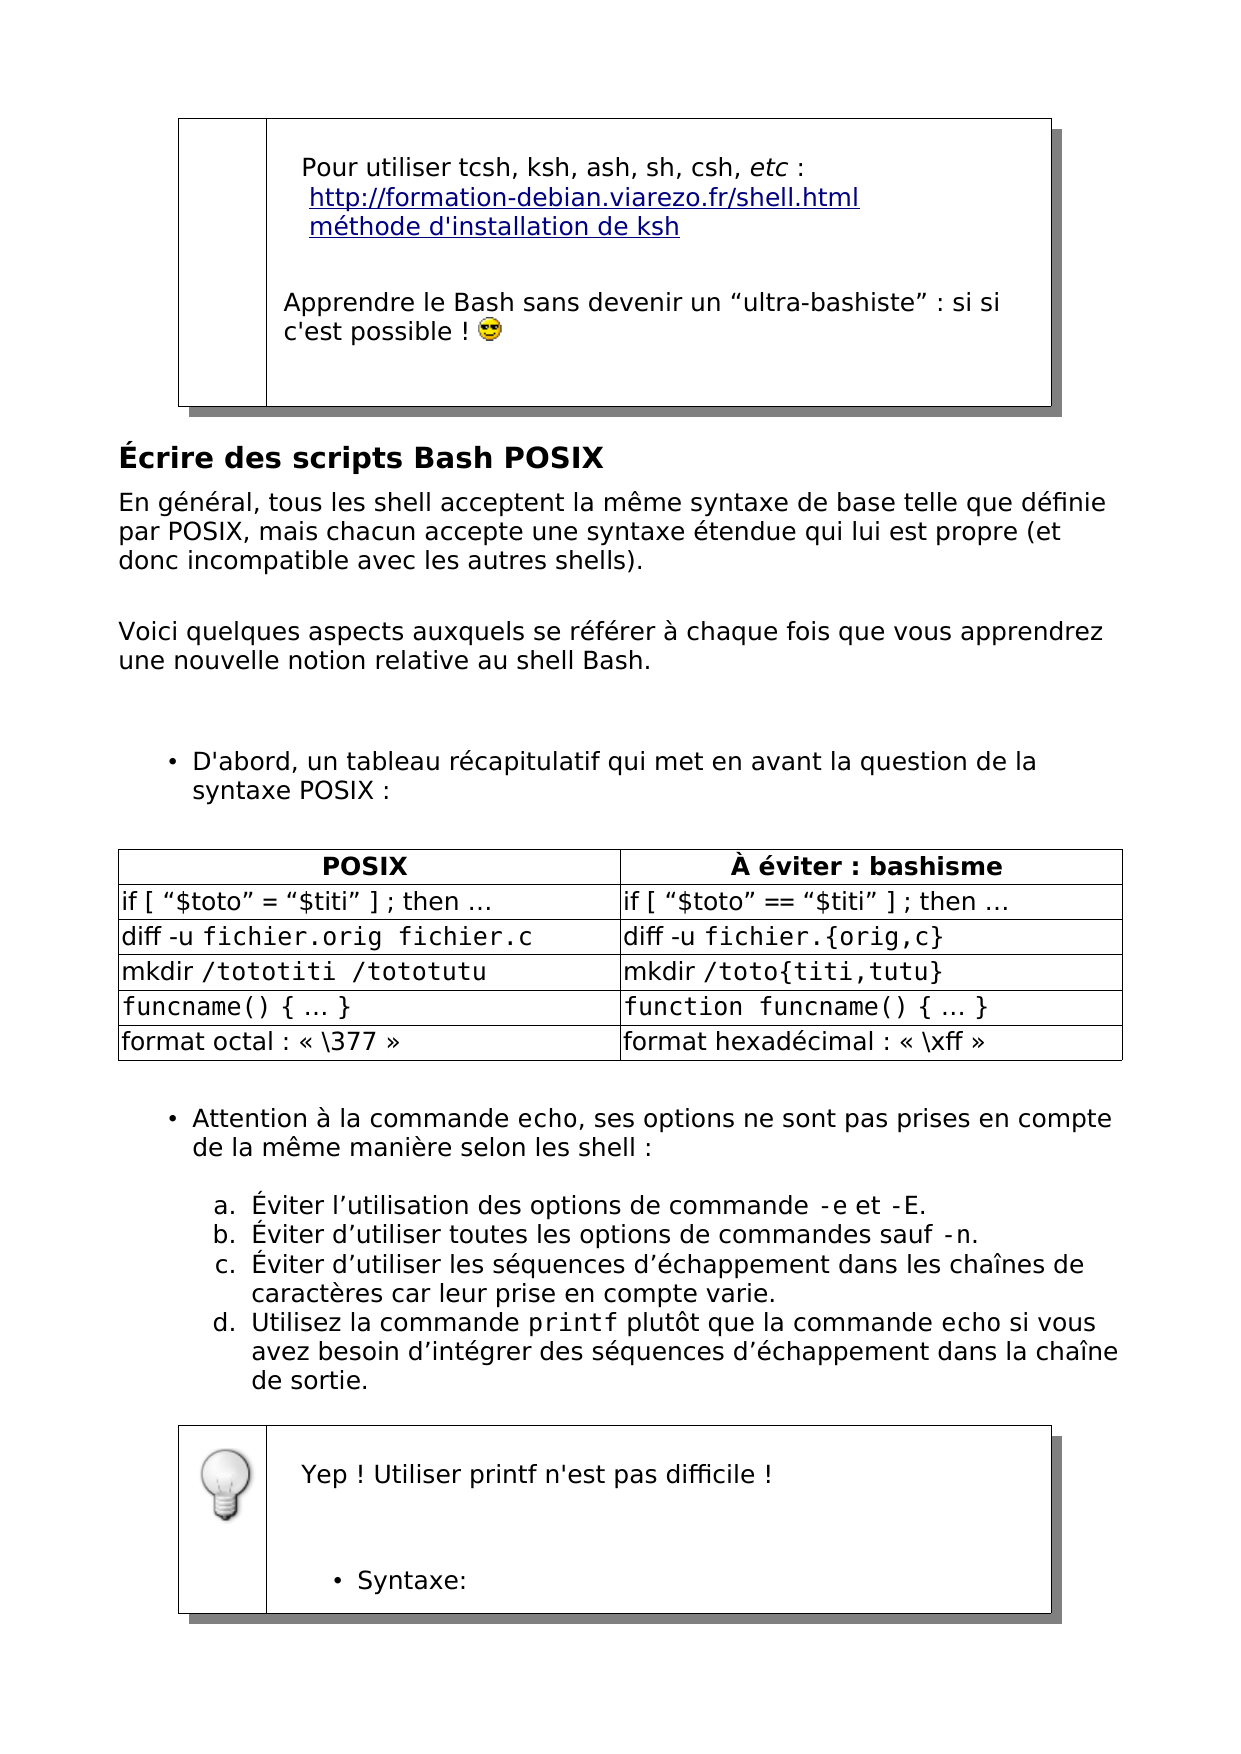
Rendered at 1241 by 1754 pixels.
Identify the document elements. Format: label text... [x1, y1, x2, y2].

table_header À éviter : bashisme [621, 850, 1122, 884]
table_header Pour utiliser tcsh, ksh, ash, sh, csh, etc : http://formation-debian.viarezo.fr/shell.html méthode d'installation de ksh Apprendre le Bash sans devenir un “ultra-bashiste” : si si c'est possible ! [267, 119, 1051, 406]
list Éviter l’utilisation des options de commande -e et -E. [236, 1192, 1122, 1221]
table_cell diff -u fichier.orig fichier.c [119, 920, 620, 954]
table_header POSIX [119, 850, 620, 884]
text En général, tous les shell acceptent la même syntaxe de base telle que définie par POSIX, mais chacun accepte une syntaxe étendue qui lui est propre (et donc incompatible avec les autres shells). [118, 488, 1122, 605]
table_cell format hexadécimal : « \xff » [621, 1026, 1122, 1060]
table_cell mkdir /toto{titi,tutu} [621, 955, 1122, 989]
table_cell if [ “$toto” == “$titi” ] ; then … [621, 885, 1122, 919]
picture [190, 1448, 266, 1524]
table_cell diff -u fichier.{orig,c} [621, 920, 1122, 954]
text Voici quelques aspects auxquels se référer à chaque fois que vous apprendrez une nouvelle notion relative au shell Bash. [118, 617, 1122, 705]
picture [478, 317, 502, 341]
table_cell function funcname() { … } [621, 991, 1122, 1024]
table_cell format octal : « \377 » [119, 1026, 620, 1060]
table_header [179, 1426, 266, 1613]
list D'abord, un tableau récapitulatif qui met en avant la question de la syntaxe POSIX : [177, 747, 1122, 834]
table_header Yep ! Utiliser printf n'est pas difficile ! Syntaxe: printf format [argument].... Options basiques : \b : Espace arrière \n : Nouvelle ligne \t : Tabulation horizontale \v : Tabulation verticale. Exemple : Pour aller plus loin : man printf Explications illustrées d'exemples : The printf command [267, 1426, 1051, 1613]
table_cell if [ “$toto” = “$titi” ] ; then … [119, 885, 620, 919]
table_header [179, 119, 266, 406]
list Utilisez la commande printf plutôt que la commande echo si vous avez besoin d’intégrer des séquences d’échappement dans la chaîne de sortie. [236, 1308, 1122, 1396]
subtitle Écrire des scripts Bash POSIX [118, 442, 1122, 476]
table_cell mkdir /tototiti /tototutu [119, 955, 620, 989]
table_cell funcname() { … } [119, 991, 620, 1024]
list Éviter d’utiliser toutes les options de commandes sauf -n. [236, 1221, 1122, 1250]
list Attention à la commande echo, ses options ne sont pas prises en compte de la même manière selon les shell : [177, 1104, 1122, 1192]
list Éviter d’utiliser les séquences d’échappement dans les chaînes de caractères car leur prise en compte varie. [236, 1250, 1122, 1308]
